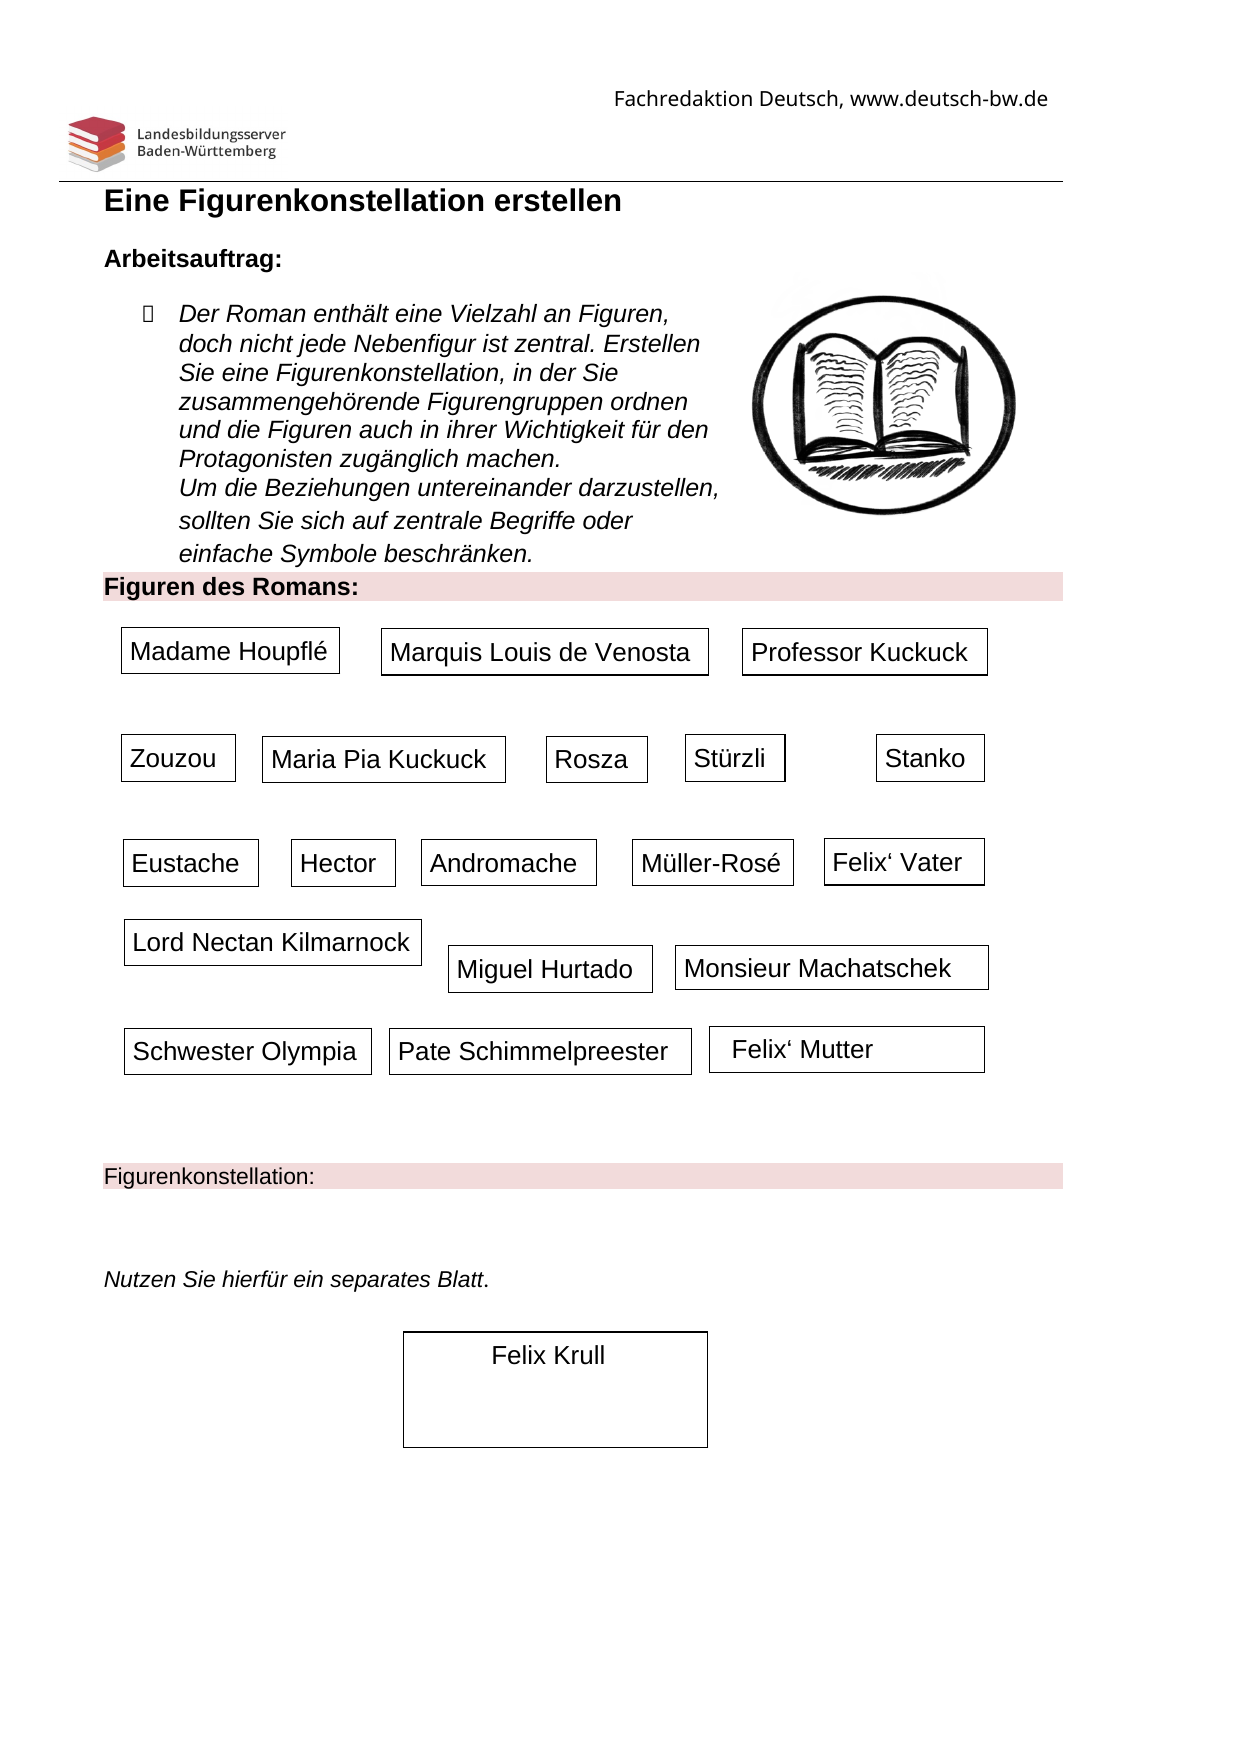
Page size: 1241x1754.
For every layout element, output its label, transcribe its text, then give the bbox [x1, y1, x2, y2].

text Hector [299, 848, 387, 878]
text Zouzou [129, 743, 228, 773]
text Arbeitsauftrag: [103, 244, 1063, 273]
list Der Roman enthält eine Vielzahl an Figuren, doch nicht jede Nebenfigur ist zentral. Erstellen Sie eine Figurenkonstellation, in der Sie zusammengehörende Figurengruppen ordnen und die Figuren auch in ihrer Wichtigkeit für den Protagonisten zugänglich machen. [141, 298, 725, 473]
text Lord Nectan Kilmarnock [132, 927, 414, 957]
text Stürzli [693, 743, 777, 773]
text Schwester Olympia [132, 1036, 364, 1066]
text Madame Houpflé [129, 636, 332, 666]
text Monsieur Machatschek [683, 953, 980, 981]
text Eine Figurenkonstellation erstellen [103, 182, 1063, 218]
text Felix‘ Vater [832, 847, 977, 877]
text Figuren des Romans: [103, 572, 1063, 601]
text Müller-Rosé [641, 848, 785, 877]
text Eustache [131, 848, 251, 878]
text Miguel Hurtado [456, 954, 644, 984]
text Felix Krull [412, 1340, 700, 1370]
text Nutzen Sie hierfür ein separates Blatt. [103, 1265, 1063, 1293]
text Marquis Louis de Venosta [389, 637, 701, 667]
text Maria Pia Kuckuck [271, 744, 498, 774]
text Figurenkonstellation: [103, 1163, 1063, 1189]
text Pate Schimmelpreester [398, 1036, 683, 1066]
text Rosza [554, 744, 639, 774]
text Andromache [429, 848, 588, 877]
list Um die Beziehungen untereinander darzustellen, sollten Sie sich auf zentrale Begriffe oder einfache Symbole beschränken. [178, 473, 1063, 568]
text Felix‘ Mutter [717, 1034, 976, 1064]
text Stanko [884, 743, 977, 773]
text Professor Kuckuck [751, 637, 979, 667]
